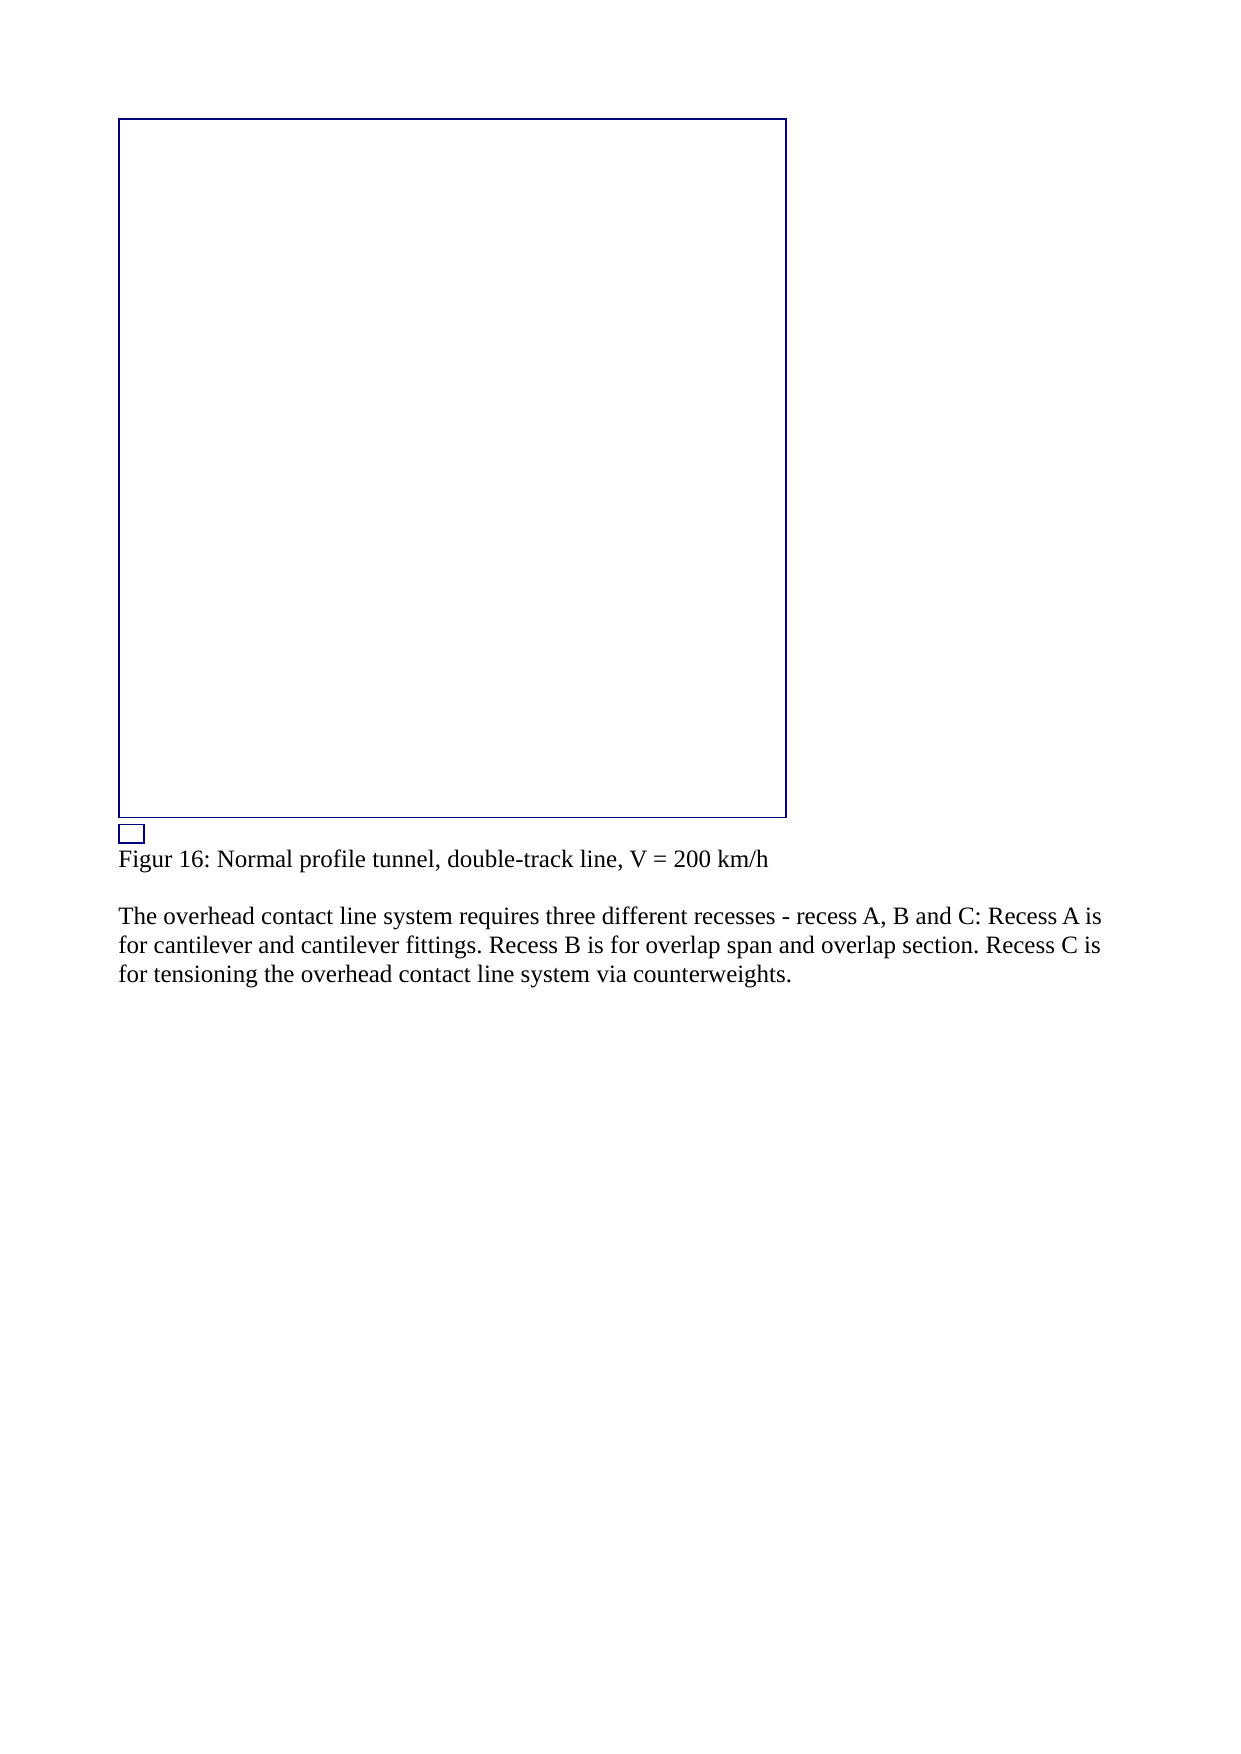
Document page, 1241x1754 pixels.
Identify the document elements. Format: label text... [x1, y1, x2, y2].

text The overhead contact line system requires three different recesses - recess A, B and C: Recess A is for cantilever and cantilever fittings. Recess B is for overlap span and overlap section. Recess C is for tensioning the overhead contact line system via counterweights. [118, 873, 1122, 988]
text Figur 16: Normal profile tunnel, double-track line, V = 200 km/h [118, 844, 1122, 873]
